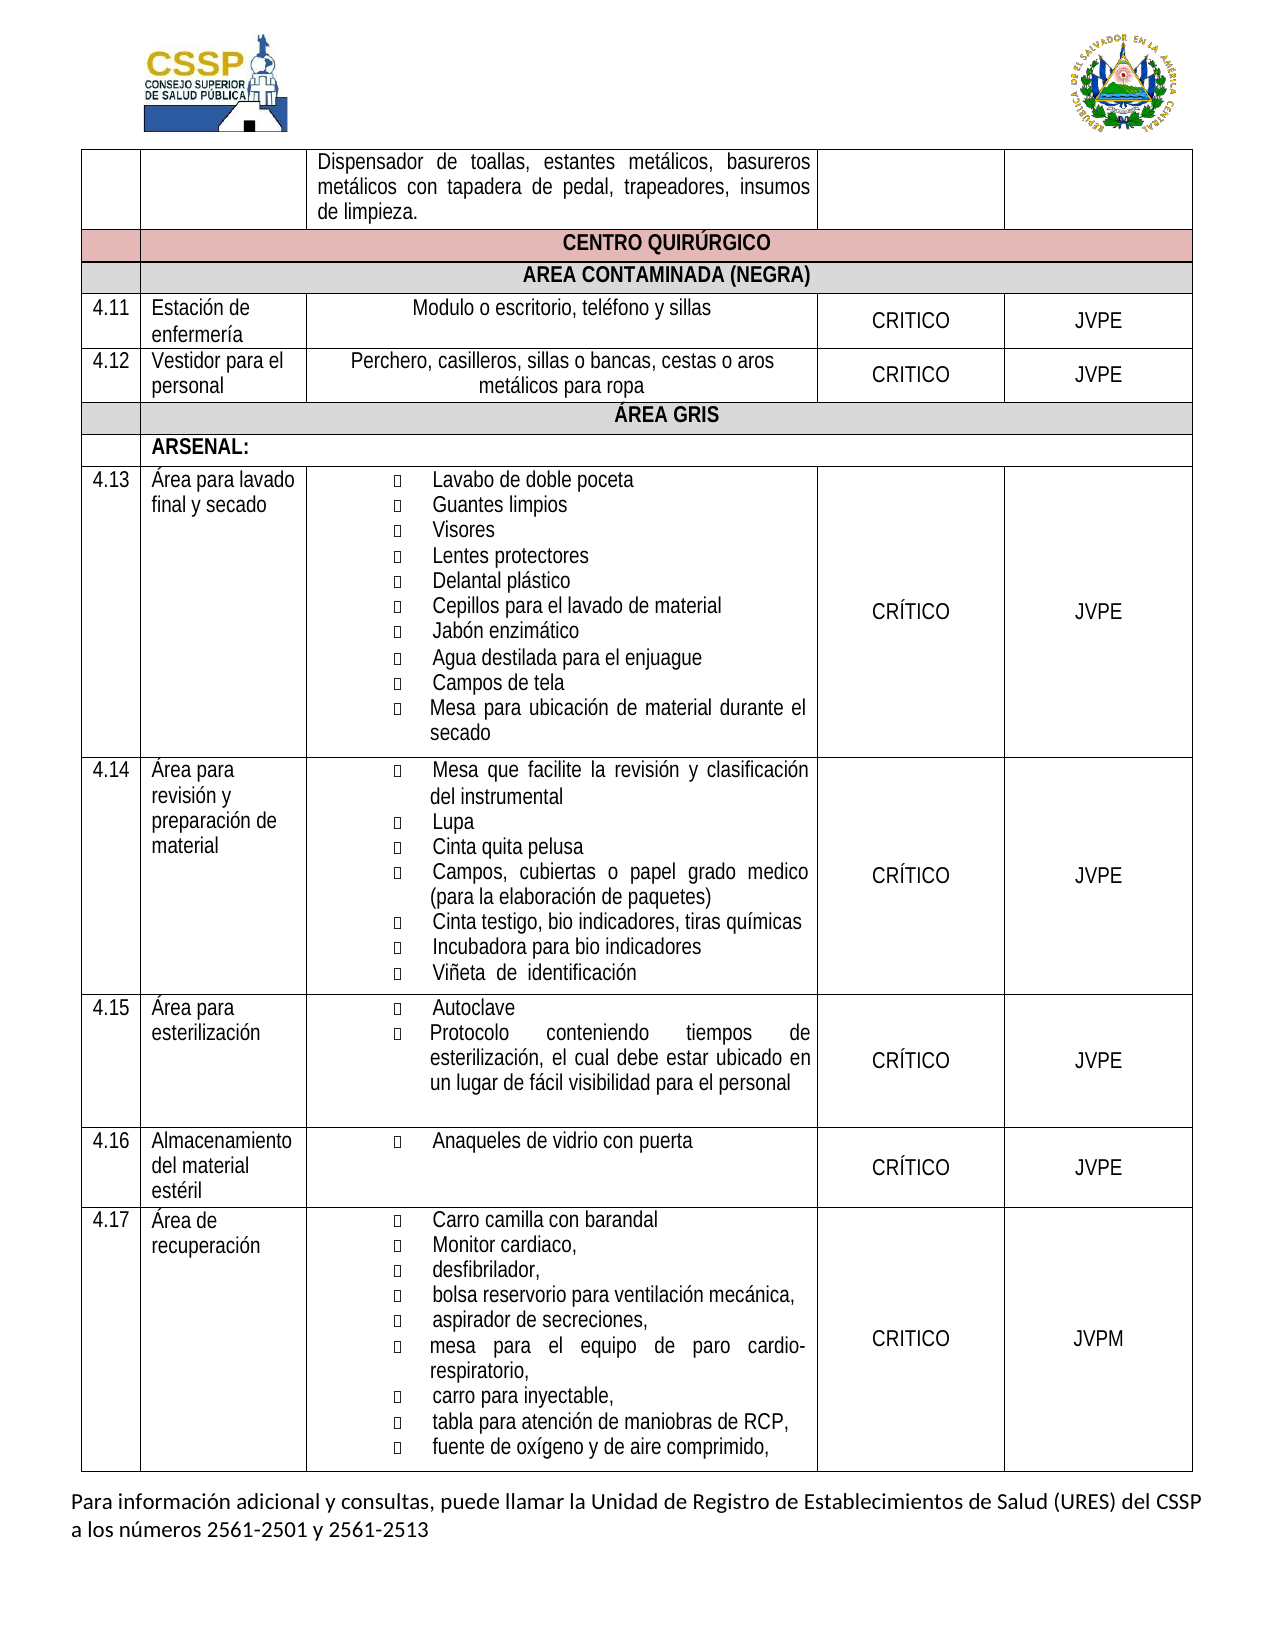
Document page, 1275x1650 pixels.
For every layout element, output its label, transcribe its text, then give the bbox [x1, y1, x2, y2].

table_cell Modulo o escritorio, teléfono y sillas [307, 294, 817, 347]
table_cell CRÍTICO [818, 1128, 1004, 1207]
picture [143, 34, 288, 132]
table_cell  Lavabo de doble poceta  Guantes limpios  Visores  Lentes protectores  Delantal plástico  Cepillos para el lavado de material  Jabón enzimático  Agua destilada para el enjuague  Campos de tela  Mesa para ubicación de material durante el secado [307, 467, 817, 757]
table_cell CENTRO QUIRÚRGICO [141, 230, 1192, 261]
table_cell 4.12 [82, 349, 140, 402]
table_cell [82, 263, 140, 293]
table_cell Perchero, casilleros, sillas o bancas, cestas o aros metálicos para ropa [307, 349, 817, 402]
table_header [1005, 150, 1192, 229]
table_cell ÁREA GRIS [141, 403, 1192, 434]
table_cell Área para lavado final y secado [141, 467, 306, 757]
table_cell Estación de enfermería [141, 294, 306, 347]
table_cell CRÍTICO [818, 758, 1004, 994]
table_cell Área para revisión y preparación de material [141, 758, 306, 994]
table_cell  Mesa que facilite la revisión y clasificación del instrumental  Lupa  Cinta quita pelusa  Campos, cubiertas o papel grado medico (para la elaboración de paquetes)  Cinta testigo, bio indicadores, tiras químicas  Incubadora para bio indicadores  Viñeta de identificación [307, 758, 817, 994]
table_cell JVPE [1005, 349, 1192, 402]
table_cell JVPE [1005, 294, 1192, 347]
table_header Dispensador de toallas, estantes metálicos, basureros metálicos con tapadera de pedal, trapeadores, insumos de limpieza. [307, 150, 817, 229]
table_cell  Anaqueles de vidrio con puerta [307, 1128, 817, 1207]
table_cell JVPE [1005, 467, 1192, 757]
table_cell ARSENAL: [141, 435, 1192, 466]
table_cell CRITICO [818, 349, 1004, 402]
table_cell CRITICO [818, 294, 1004, 347]
table_cell 4.14 [82, 758, 140, 994]
table_cell JVPE [1005, 995, 1192, 1127]
table_cell 4.13 [82, 467, 140, 757]
table_cell 4.16 [82, 1128, 140, 1207]
table_cell Vestidor para el personal [141, 349, 306, 402]
table_cell Almacenamiento del material estéril [141, 1128, 306, 1207]
picture [1071, 34, 1177, 132]
table_cell JVPM [1005, 1208, 1192, 1471]
table_cell CRÍTICO [818, 467, 1004, 757]
table_cell  Carro camilla con barandal  Monitor cardiaco,  desfibrilador,  bolsa reservorio para ventilación mecánica,  aspirador de secreciones,  mesa para el equipo de paro cardio- respiratorio,  carro para inyectable,  tabla para atención de maniobras de RCP,  fuente de oxígeno y de aire comprimido, [307, 1208, 817, 1471]
table_cell Área de recuperación [141, 1208, 306, 1471]
table_header [141, 150, 306, 229]
table_cell JVPE [1005, 1128, 1192, 1207]
text Para información adicional y consultas, puede llamar la Unidad de Registro de Establecimientos de Salud (URES) del CSSP a los números 2561-2501 y 2561-2513 [71, 1487, 1204, 1543]
table_cell 4.17 [82, 1208, 140, 1471]
table_cell 4.15 [82, 995, 140, 1127]
table_cell CRITICO [818, 1208, 1004, 1471]
table_header [818, 150, 1004, 229]
table_cell  Autoclave  Protocolo conteniendo tiempos de esterilización, el cual debe estar ubicado en un lugar de fácil visibilidad para el personal [307, 995, 817, 1127]
table_header [82, 150, 140, 229]
table_cell JVPE [1005, 758, 1192, 994]
table_cell [82, 230, 140, 261]
table_cell 4.11 [82, 294, 140, 347]
table_cell [82, 435, 140, 466]
table_cell [82, 403, 140, 434]
table_cell Área para esterilización [141, 995, 306, 1127]
table_cell CRÍTICO [818, 995, 1004, 1127]
table_cell AREA CONTAMINADA (NEGRA) [141, 263, 1192, 293]
